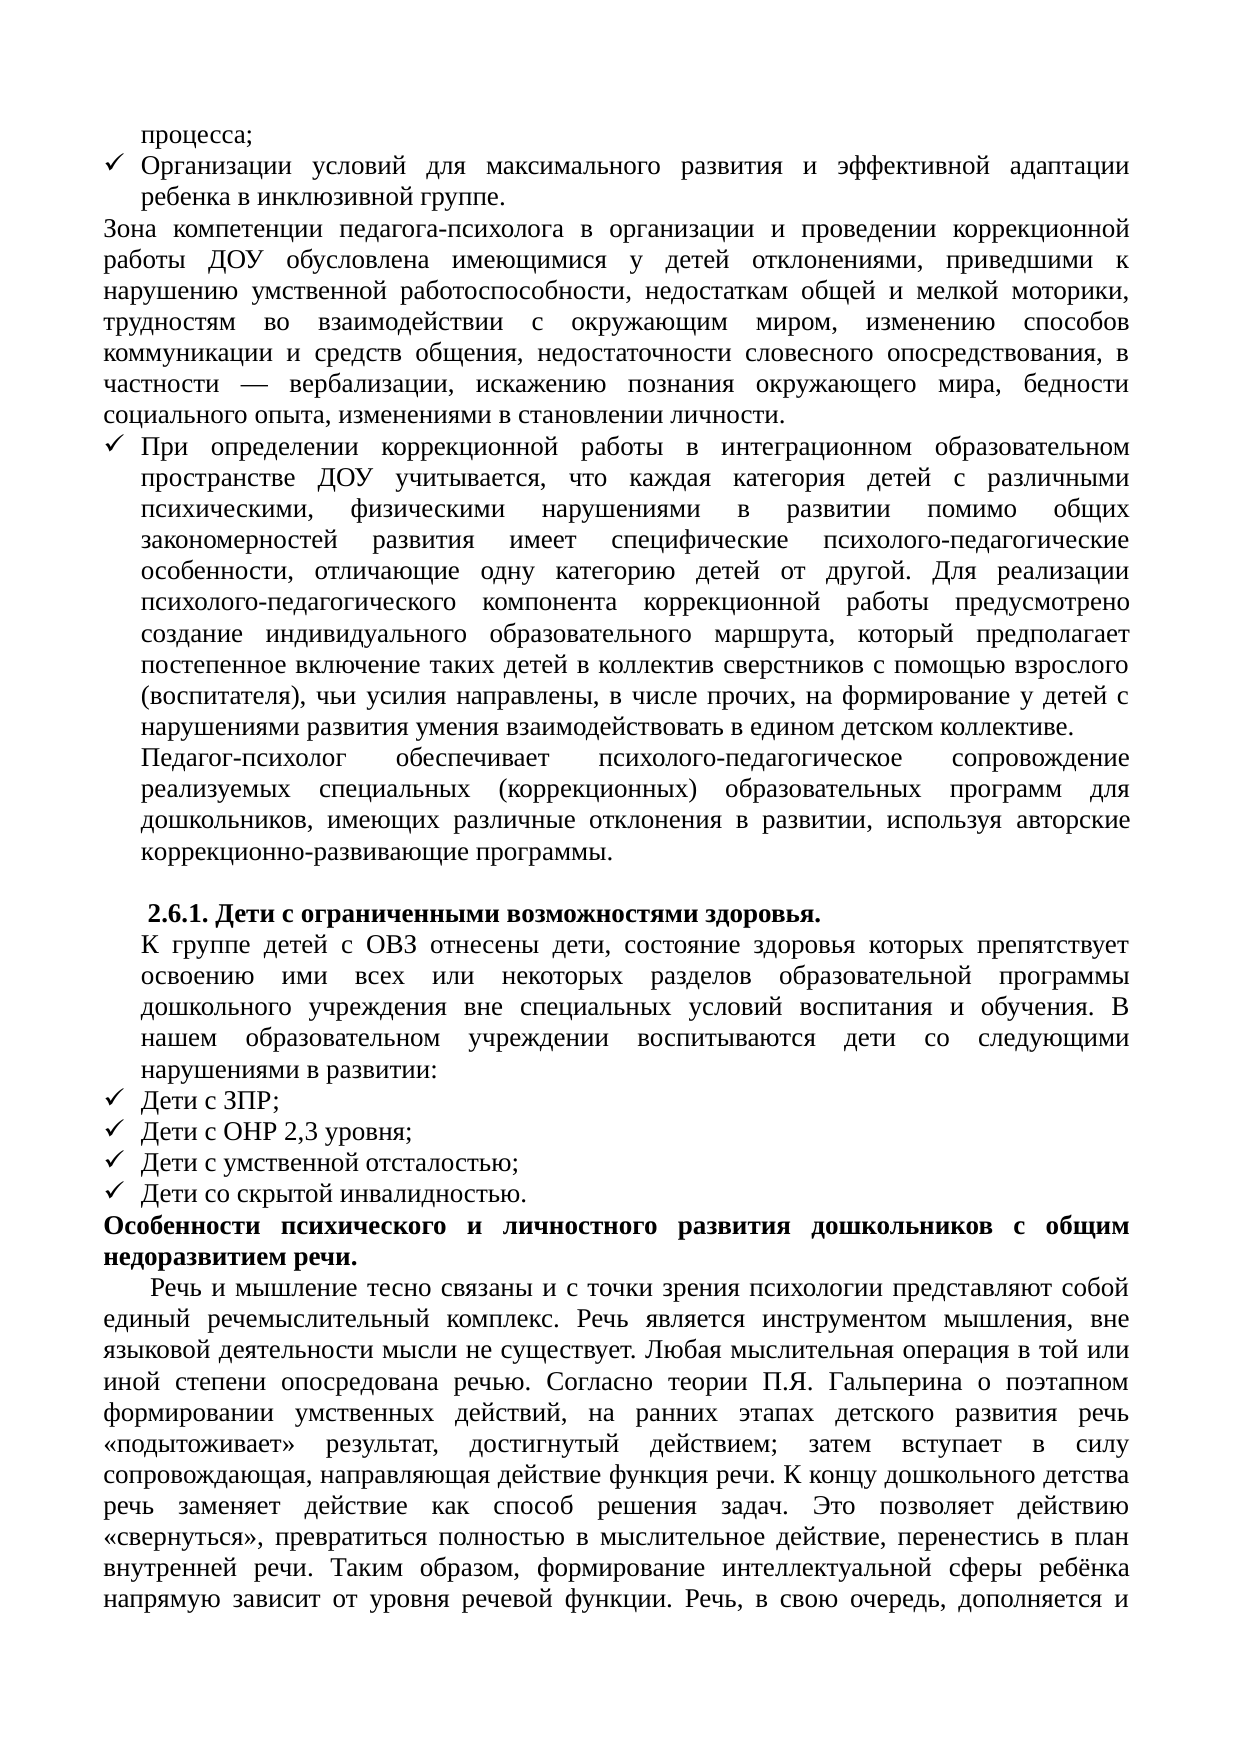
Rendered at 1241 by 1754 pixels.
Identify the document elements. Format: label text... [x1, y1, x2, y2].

list Дети с умственной отсталостью; [103, 1146, 1131, 1178]
list Речь и мышление тесно связаны и с точки зрения психологии представляют собой единый речемыслительный комплекс. Речь является инструментом мышления, вне языковой деятельности мысли не существует. Любая мыслительная операция в той или иной степени опосредована речью. Согласно теории П.Я. Гальперина о поэтапном формировании умственных действий, на ранних этапах детского развития речь «подытоживает» результат, достигнутый действием; затем вступает в силу сопровождающая, направляющая действие функция речи. К концу дошкольного детства речь заменяет действие как способ решения задач. Это позволяет действию «свернуться», превратиться полностью в мыслительное действие, перенестись в план внутренней речи. Таким образом, формирование интеллектуальной сферы ребёнка напрямую зависит от уровня речевой функции. Речь, в свою очередь, дополняется и [103, 1271, 1131, 1614]
list 2.6.1. Дети с ограниченными возможностями здоровья. [103, 897, 1131, 928]
list Особенности психического и личностного развития дошкольников с общим недоразвитием речи. [103, 1209, 1131, 1271]
text Зона компетенции педагога-психолога в организации и проведении коррекционной работы ДОУ обусловлена имеющимися у детей отклонениями, приведшими к нарушению умственной работоспособности, недостаткам общей и мелкой моторики, трудностям во взаимодействии с окружающим миром, изменению способов коммуникации и средств общения, недостаточности словесного опосредствования, в частности — вербализации, искажению познания окружающего мира, бедности социального опыта, изменениями в становлении личности. [103, 212, 1131, 430]
list К группе детей с ОВЗ отнесены дети, состояние здоровья которых препятствует освоению ими всех или некоторых разделов образовательной программы дошкольного учреждения вне специальных условий воспитания и обучения. В нашем образовательном учреждении воспитываются дети со следующими нарушениями в развитии: [103, 928, 1131, 1084]
list Организации условий для максимального развития и эффективной адаптации ребенка в инклюзивной группе. [103, 149, 1131, 212]
list Дети со скрытой инвалидностью. [103, 1178, 1131, 1209]
list Дети с ЗПР; [103, 1084, 1131, 1115]
list Дети с ОНР 2,3 уровня; [103, 1115, 1131, 1146]
list При определении коррекционной работы в интеграционном образовательном пространстве ДОУ учитывается, что каждая категория детей с различными психическими, физическими нарушениями в развитии помимо общих закономерностей развития имеет специфические психолого-педагогические особенности, отличающие одну категорию детей от другой. Для реализации психолого-педагогического компонента коррекционной работы предусмотрено создание индивидуального образовательного маршрута, который предполагает постепенное включение таких детей в коллектив сверстников с помощью взрослого (воспитателя), чьи усилия направлены, в числе прочих, на формирование у детей с нарушениями развития умения взаимодействовать в едином детском коллективе. [103, 430, 1131, 741]
list процесса; [103, 118, 1131, 149]
list Педагог-психолог обеспечивает психолого-педагогическое сопровождение реализуемых специальных (коррекционных) образовательных программ для дошкольников, имеющих различные отклонения в развитии, используя авторские коррекционно-развивающие программы. [103, 741, 1131, 866]
